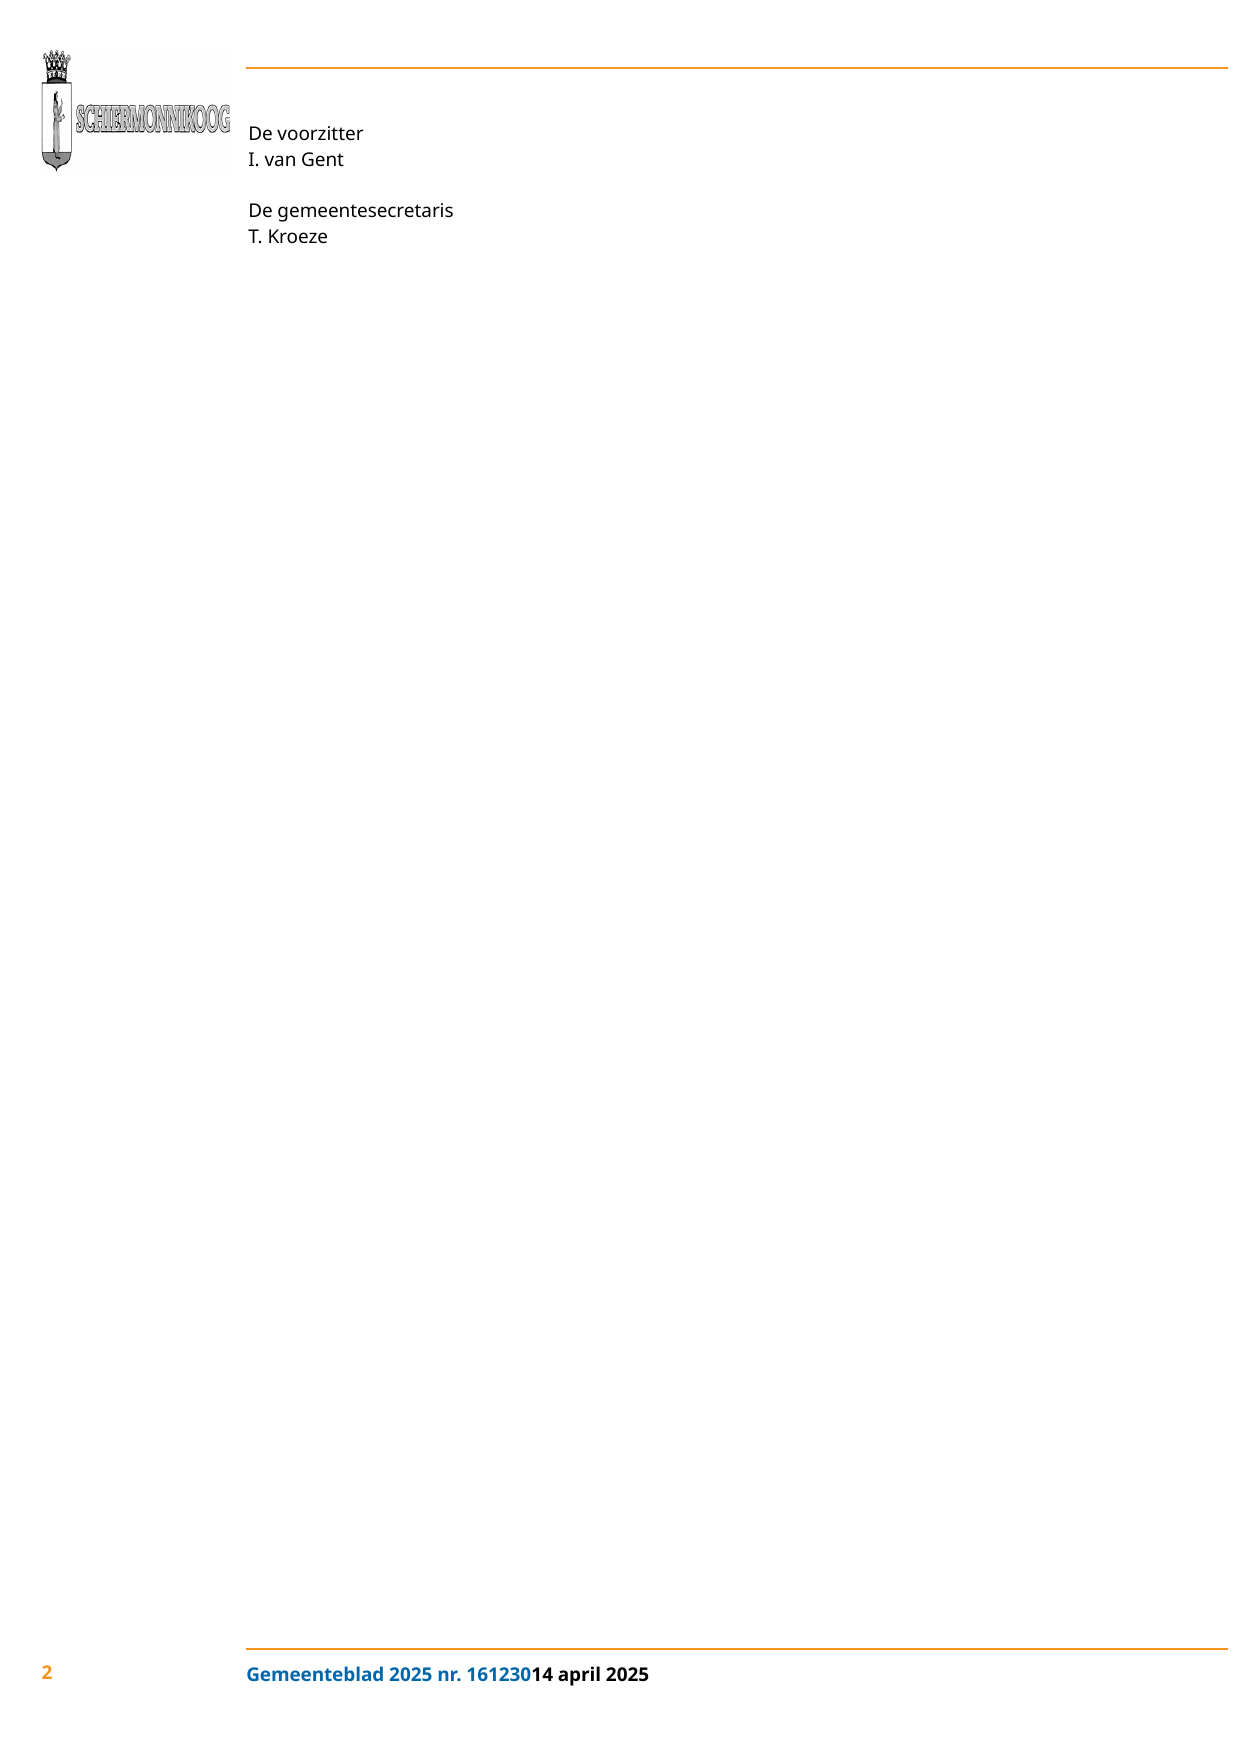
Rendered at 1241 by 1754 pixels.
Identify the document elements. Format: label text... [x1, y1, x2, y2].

text I. van Gent [248, 146, 1152, 172]
text De voorzitter [248, 121, 1152, 146]
text T. Kroeze [248, 223, 1152, 249]
text De gemeentesecretaris [248, 198, 1152, 223]
picture [41, 47, 231, 172]
